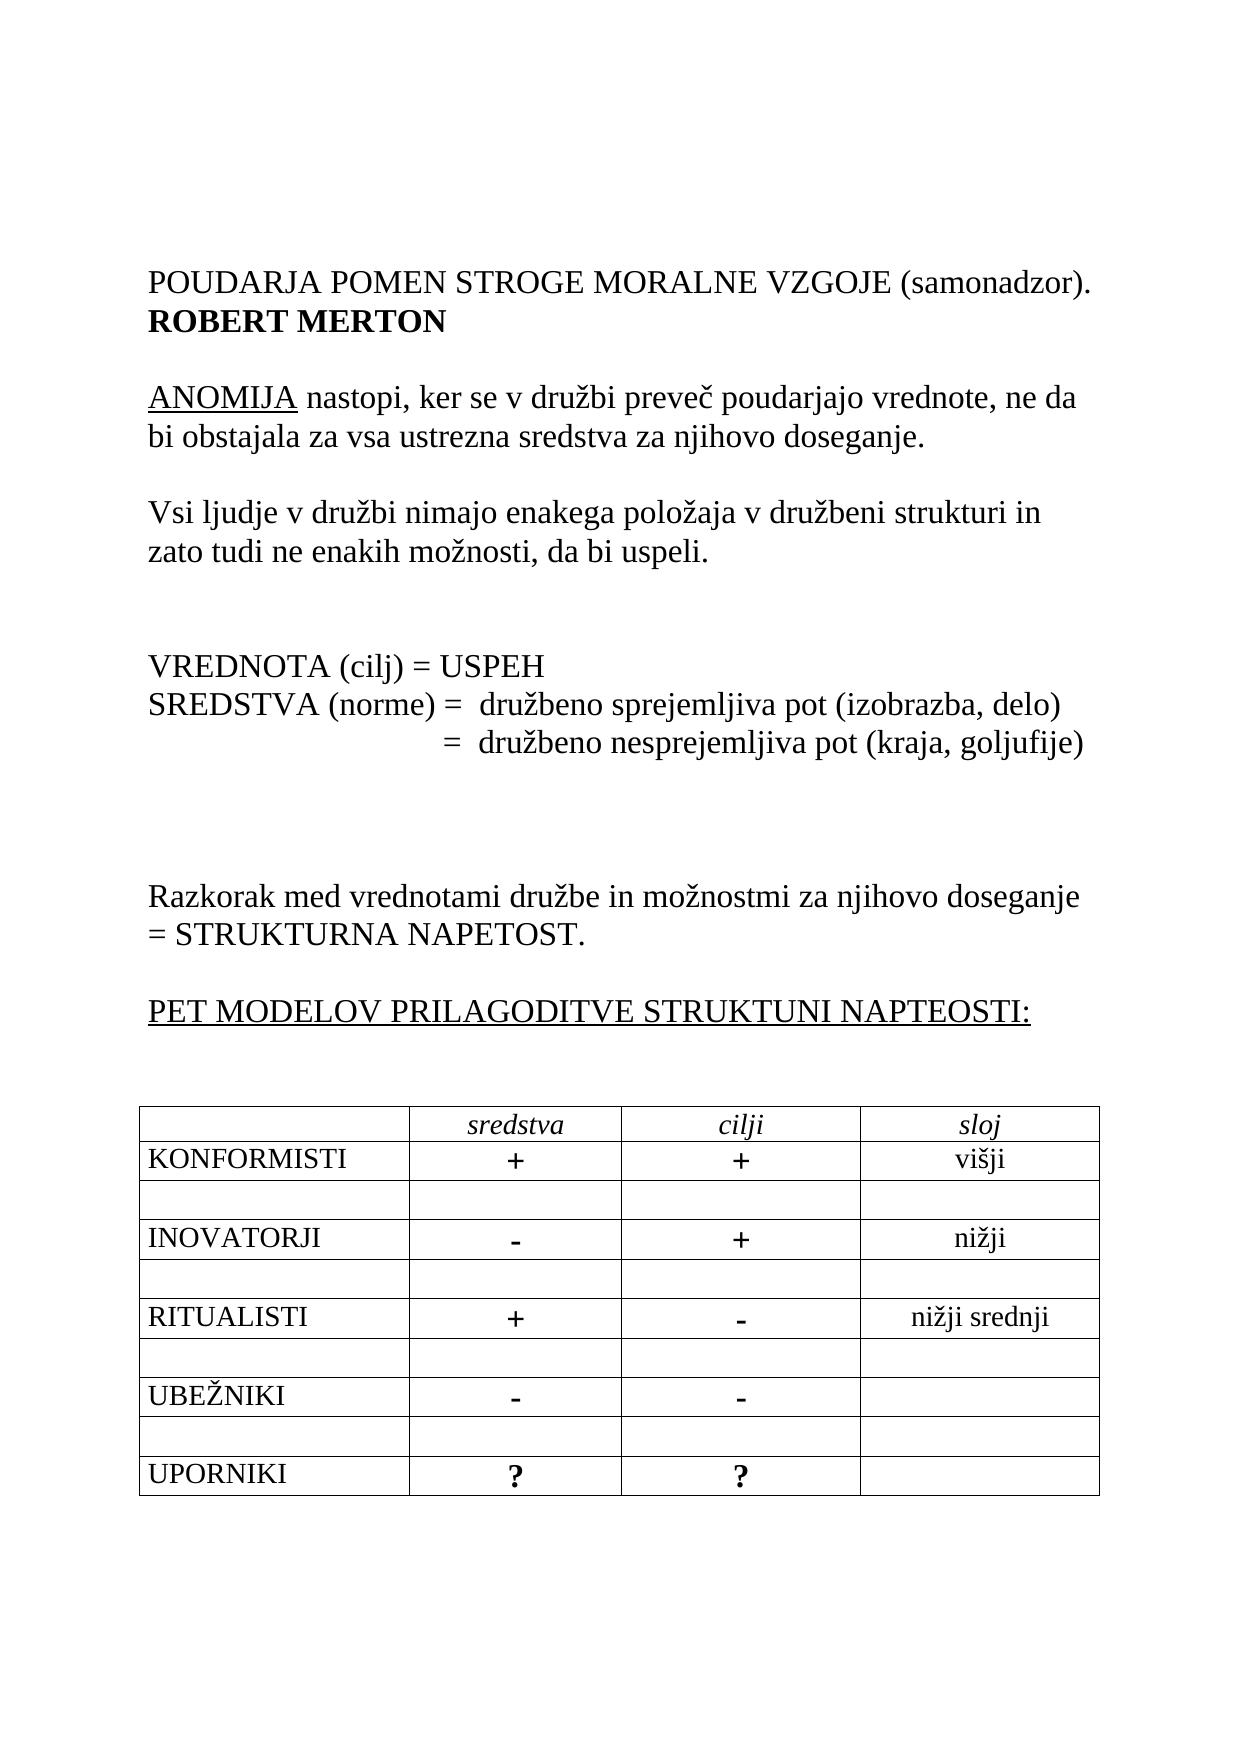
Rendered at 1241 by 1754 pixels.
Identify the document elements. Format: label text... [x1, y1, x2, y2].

table_cell [140, 1417, 409, 1456]
table_cell [622, 1417, 860, 1456]
table_cell [861, 1378, 1099, 1416]
table_cell [410, 1260, 621, 1298]
table_header cilji [622, 1107, 860, 1141]
table_cell [410, 1417, 621, 1456]
text POUDARJA POMEN STROGE MORALNE VZGOJE (samonadzor). [148, 263, 1093, 301]
table_cell [140, 1260, 409, 1298]
table_cell - [622, 1299, 860, 1337]
table_cell [140, 1181, 409, 1219]
text SREDSTVA (norme) = družbeno sprejemljiva pot (izobrazba, delo) [148, 684, 1093, 723]
table_cell [861, 1260, 1099, 1298]
table_cell [410, 1339, 621, 1377]
table_header sloj [861, 1107, 1099, 1141]
table_cell nižji [861, 1220, 1099, 1259]
table_cell nižji srednji [861, 1299, 1099, 1337]
text ANOMIJA nastopi, ker se v družbi preveč poudarjajo vrednote, ne da bi obstajala za vsa ustrezna sredstva za njihovo doseganje. [148, 378, 1093, 454]
table_cell [861, 1339, 1099, 1377]
table_cell [140, 1339, 409, 1377]
table_cell [861, 1457, 1099, 1495]
table_cell + [410, 1299, 621, 1337]
table_header [140, 1107, 409, 1141]
table_cell UBEŽNIKI [140, 1378, 409, 1416]
table_cell INOVATORJI [140, 1220, 409, 1259]
text VREDNOTA (cilj) = USPEH [148, 646, 1093, 684]
table_header sredstva [410, 1107, 621, 1141]
table_cell KONFORMISTI [140, 1142, 409, 1180]
table_cell - [410, 1378, 621, 1416]
table_cell + [622, 1220, 860, 1259]
table_cell ? [622, 1457, 860, 1495]
table_cell [861, 1417, 1099, 1456]
table_cell višji [861, 1142, 1099, 1180]
table_cell - [622, 1378, 860, 1416]
text Razkorak med vrednotami družbe in možnostmi za njihovo doseganje = STRUKTURNA NAPETOST. [148, 876, 1093, 953]
table_cell ? [410, 1457, 621, 1495]
table_cell + [622, 1142, 860, 1180]
table_cell [622, 1339, 860, 1377]
text = družbeno nesprejemljiva pot (kraja, goljufije) [148, 723, 1093, 761]
table_cell [861, 1181, 1099, 1219]
table_cell [622, 1260, 860, 1298]
text PET MODELOV PRILAGODITVE STRUKTUNI NAPTEOSTI: [148, 991, 1093, 1029]
text Vsi ljudje v družbi nimajo enakega položaja v družbeni strukturi in zato tudi ne enakih možnosti, da bi uspeli. [148, 493, 1093, 569]
table_cell - [410, 1220, 621, 1259]
table_cell RITUALISTI [140, 1299, 409, 1337]
table_cell + [410, 1142, 621, 1180]
table_cell [410, 1181, 621, 1219]
table_cell [622, 1181, 860, 1219]
table_cell UPORNIKI [140, 1457, 409, 1495]
subtitle ROBERT MERTON [148, 301, 1093, 339]
